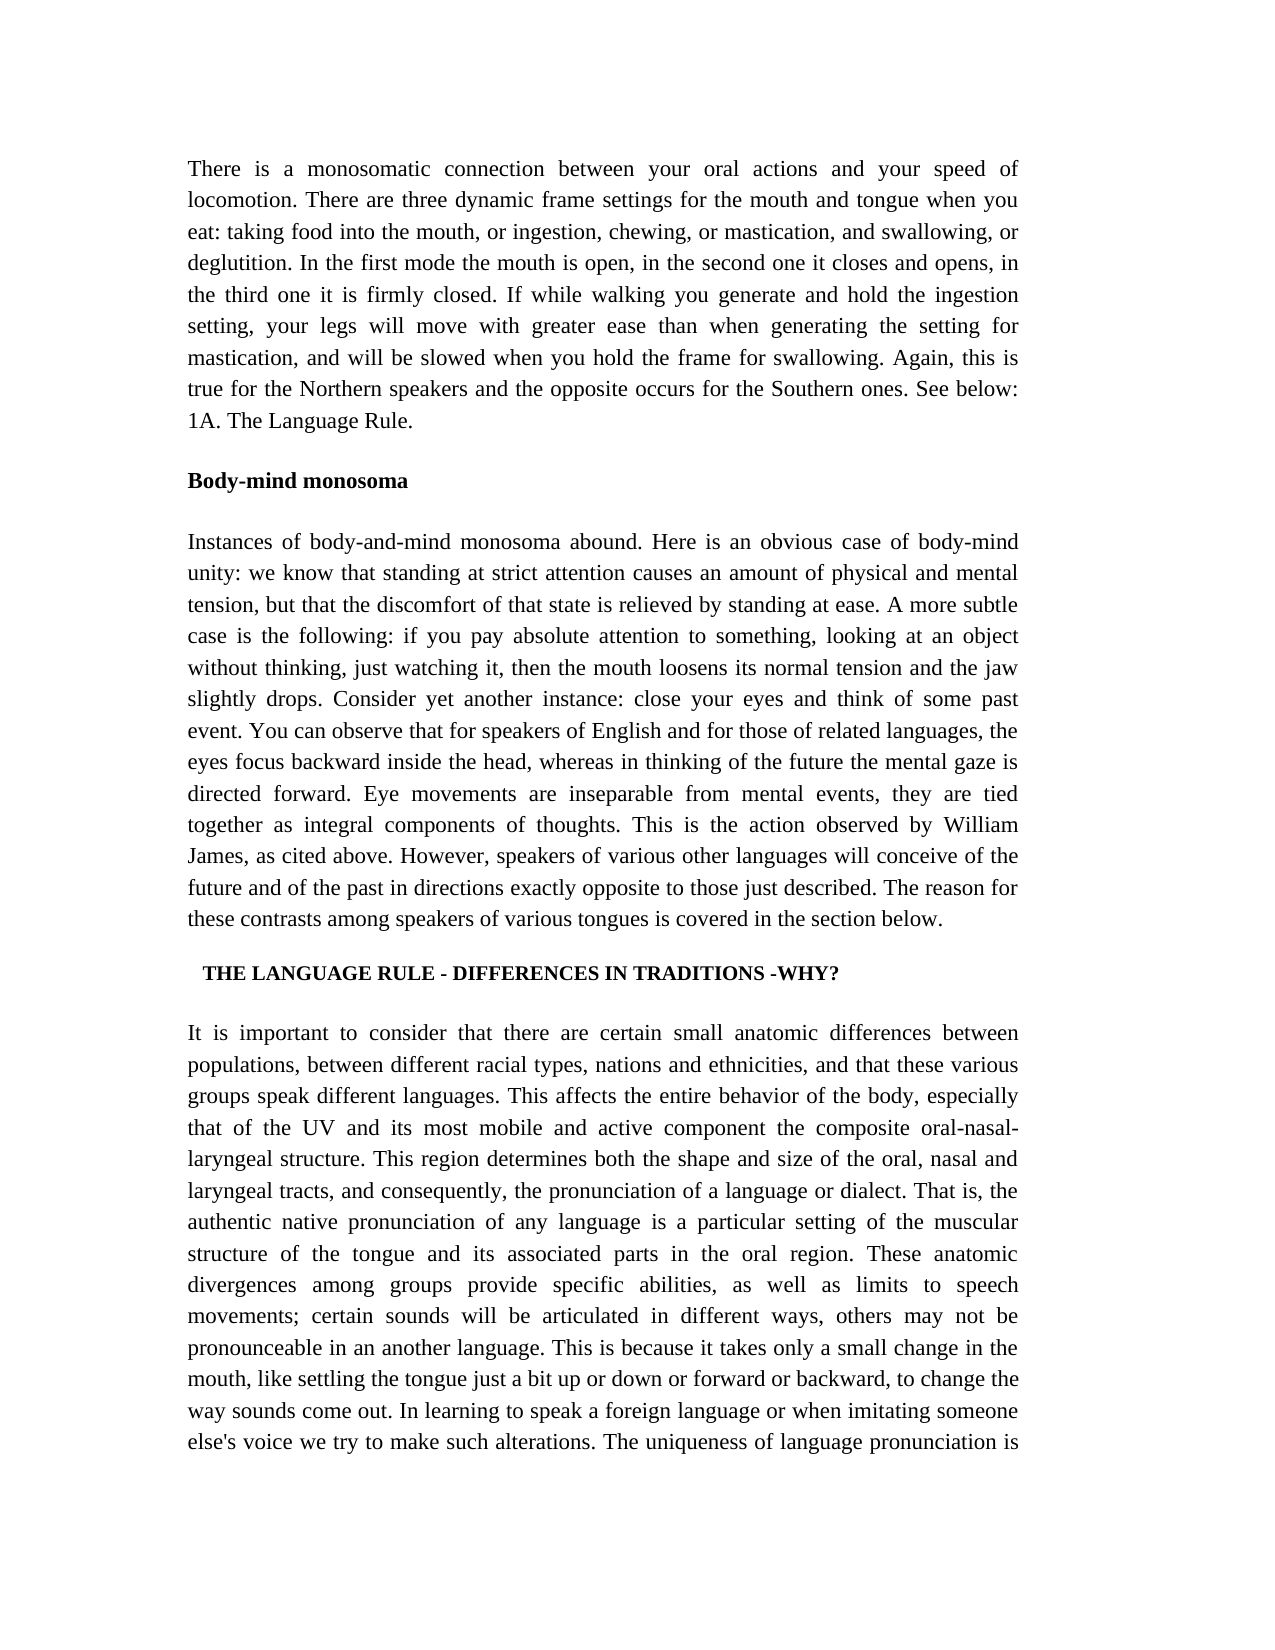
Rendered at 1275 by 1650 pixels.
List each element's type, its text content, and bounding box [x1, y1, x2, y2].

text Body-mind monosoma [187, 462, 1020, 494]
text THE LANGUAGE RULE - DIFFERENCES IN TRADITIONS -WHY? [187, 961, 1041, 985]
text There is a monosomatic connection between your oral actions and your speed of locomotion. There are three dynamic frame settings for the mouth and tongue when you eat: taking food into the mouth, or ingestion, chewing, or mastication, and swallowing, or deglutition. In the first mode the mouth is open, in the second one it closes and opens, in the third one it is firmly closed. If while walking you generate and hold the ingestion setting, your legs will move with greater ease than when generating the setting for mastication, and will be slowed when you hold the frame for swallowing. Again, this is true for the Northern speakers and the opposite occurs for the Southern ones. See below: 1A. The Language Rule. [187, 150, 1020, 433]
text Instances of body-and-mind monosoma abound. Here is an obvious case of body-mind unity: we know that standing at strict attention causes an amount of physical and mental tension, but that the discomfort of that state is relieved by standing at ease. A more subtle case is the following: if you pay absolute attention to something, looking at an object without thinking, just watching it, then the mouth loosens its normal tension and the jaw slightly drops. Consider yet another instance: close your eyes and think of some past event. You can observe that for speakers of English and for those of related languages, the eyes focus backward inside the head, whereas in thinking of the future the mental gaze is directed forward. Eye movements are inseparable from mental events, they are tied together as integral components of thoughts. This is the action observed by William James, as cited above. However, speakers of various other languages will conceive of the future and of the past in directions exactly opposite to those just described. The reason for these contrasts among speakers of various tongues is covered in the section below. [187, 523, 1020, 932]
text It is important to consider that there are certain small anatomic differences between populations, between different racial types, nations and ethnicities, and that these various groups speak different languages. This affects the entire behavior of the body, especially that of the UV and its most mobile and active component the composite oral-nasal-laryngeal structure. This region determines both the shape and size of the oral, nasal and laryngeal tracts, and consequently, the pronunciation of a language or dialect. That is, the authentic native pronunciation of any language is a particular setting of the muscular structure of the tongue and its associated parts in the oral region. These anatomic divergences among groups provide specific abilities, as well as limits to speech movements; certain sounds will be articulated in different ways, others may not be pronounceable in an another language. This is because it takes only a small change in the mouth, like settling the tongue just a bit up or down or forward or backward, to change the way sounds come out. In learning to speak a foreign language or when imitating someone else's voice we try to make such alterations. The uniqueness of language pronunciation is [187, 1014, 1020, 1455]
